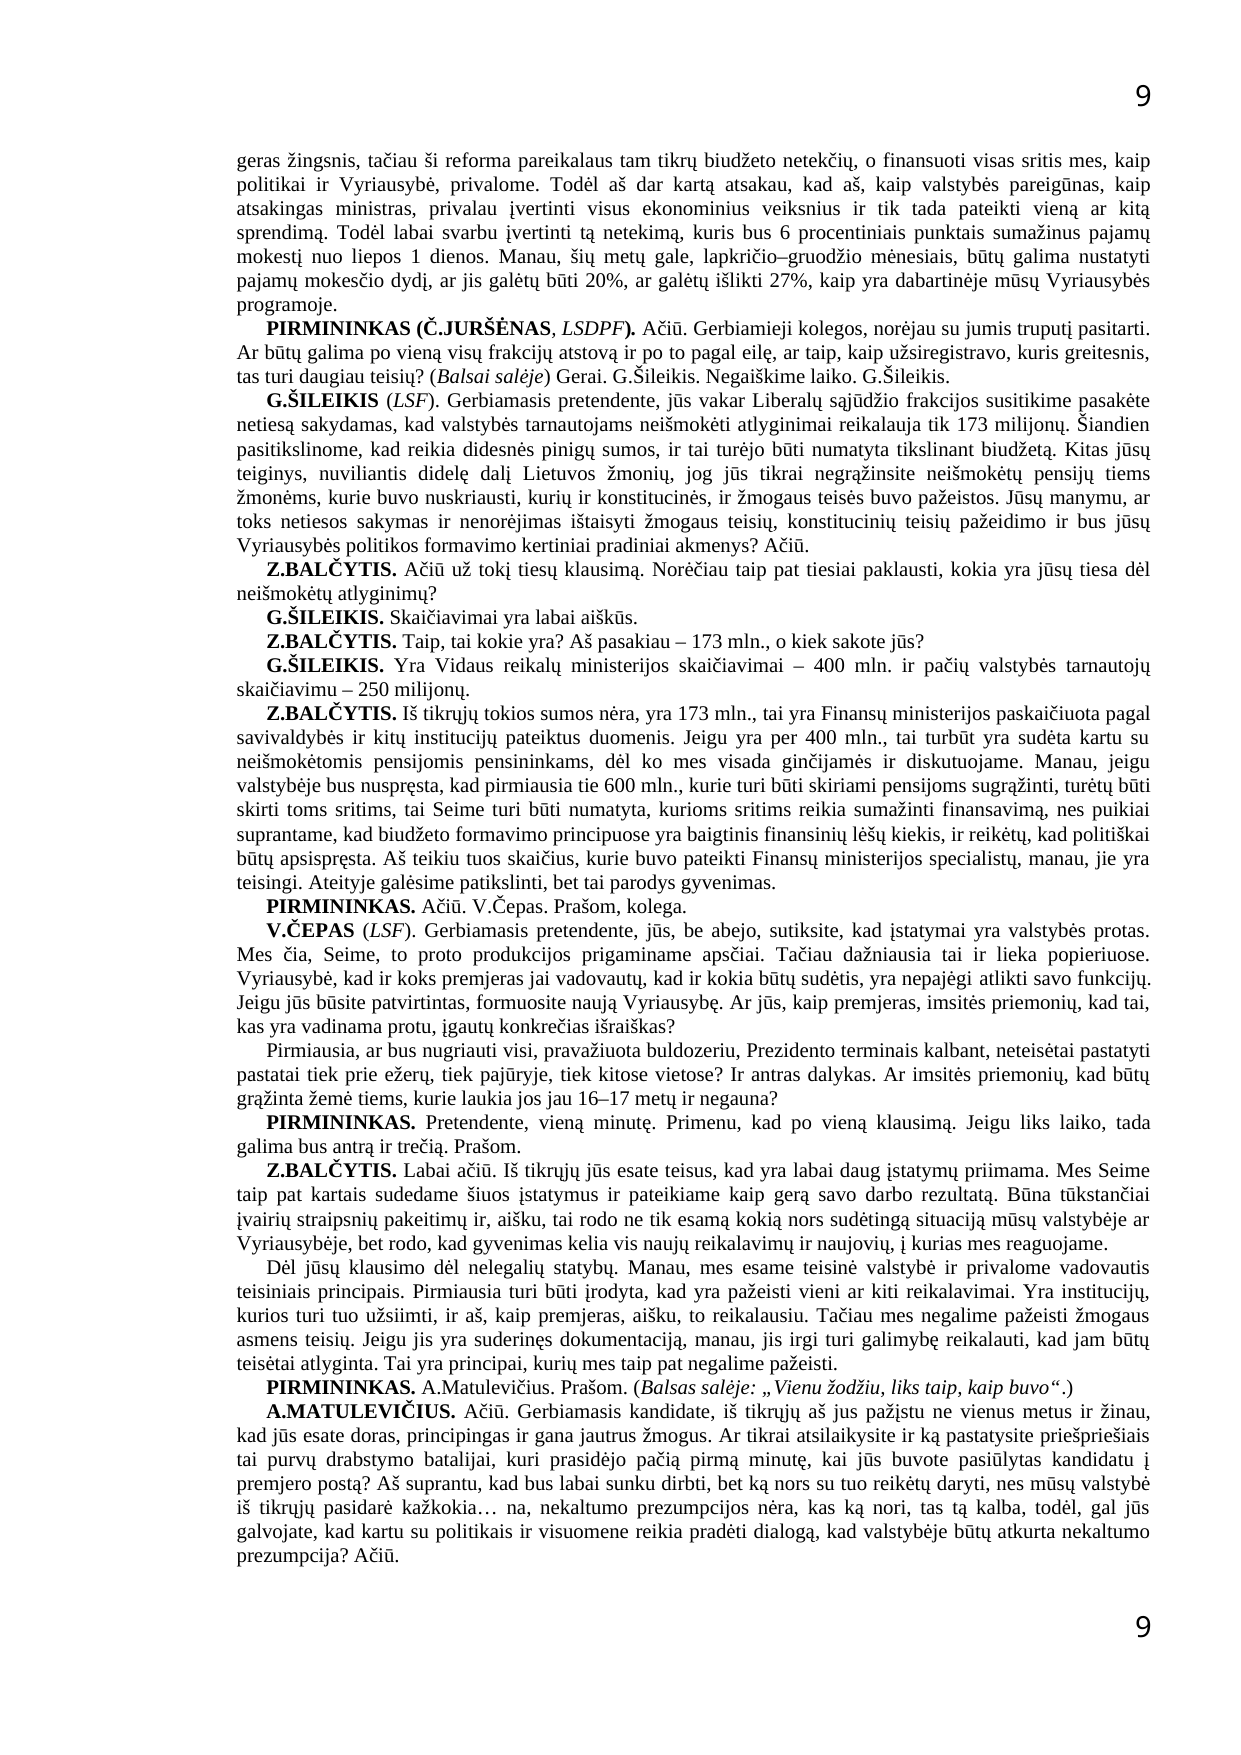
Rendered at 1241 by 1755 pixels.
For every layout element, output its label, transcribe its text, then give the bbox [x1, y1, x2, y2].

text PIRMININKAS. Pretendente, vieną minutę. Primenu, kad po vieną klausimą. Jeigu liks laiko, tada galima bus antrą ir trečią. Prašom. [236, 1110, 1152, 1158]
text G.ŠILEIKIS. Skaičiavimai yra labai aiškūs. [236, 605, 1152, 629]
text Pirmiausia, ar bus nugriauti visi, pravažiuota buldozeriu, Prezidento terminais kalbant, neteisėtai pastatyti pastatai tiek prie ežerų, tiek pajūryje, tiek kitose vietose? Ir antras dalykas. Ar imsitės priemonių, kad būtų grąžinta žemė tiems, kurie laukia jos jau 16–17 metų ir negauna? [236, 1038, 1152, 1110]
text PIRMININKAS. A.Matulevičius. Prašom. (Balsas salėje: „Vienu žodžiu, liks taip, kaip buvo“.) [236, 1375, 1152, 1399]
text G.ŠILEIKIS. Yra Vidaus reikalų ministerijos skaičiavimai – 400 mln. ir pačių valstybės tarnautojų skaičiavimu – 250 milijonų. [236, 653, 1152, 701]
text geras žingsnis, tačiau ši reforma pareikalaus tam tikrų biudžeto netekčių, o finansuoti visas sritis mes, kaip politikai ir Vyriausybė, privalome. Todėl aš dar kartą atsakau, kad aš, kaip valstybės pareigūnas, kaip atsakingas ministras, privalau įvertinti visus ekonominius veiksnius ir tik tada pateikti vieną ar kitą sprendimą. Todėl labai svarbu įvertinti tą netekimą, kuris bus 6 procentiniais punktais sumažinus pajamų mokestį nuo liepos 1 dienos. Manau, šių metų gale, lapkričio–gruodžio mėnesiais, būtų galima nustatyti pajamų mokesčio dydį, ar jis galėtų būti 20%, ar galėtų išlikti 27%, kaip yra dabartinėje mūsų Vyriausybės programoje. [236, 148, 1152, 316]
text Z.BALČYTIS. Ačiū už tokį tiesų klausimą. Norėčiau taip pat tiesiai paklausti, kokia yra jūsų tiesa dėl neišmokėtų atlyginimų? [236, 557, 1152, 605]
text A.MATULEVIČIUS. Ačiū. Gerbiamasis kandidate, iš tikrųjų aš jus pažįstu ne vienus metus ir žinau, kad jūs esate doras, principingas ir gana jautrus žmogus. Ar tikrai atsilaikysite ir ką pastatysite priešpriešiais tai purvų drabstymo batalijai, kuri prasidėjo pačią pirmą minutę, kai jūs buvote pasiūlytas kandidatu į premjero postą? Aš suprantu, kad bus labai sunku dirbti, bet ką nors su tuo reikėtų daryti, nes mūsų valstybė iš tikrųjų pasidarė kažkokia… na, nekaltumo prezumpcijos nėra, kas ką nori, tas tą kalba, todėl, gal jūs galvojate, kad kartu su politikais ir visuomene reikia pradėti dialogą, kad valstybėje būtų atkurta nekaltumo prezumpcija? Ačiū. [236, 1399, 1152, 1567]
text Z.BALČYTIS. Taip, tai kokie yra? Aš pasakiau – 173 mln., o kiek sakote jūs? [236, 629, 1152, 653]
text Z.BALČYTIS. Iš tikrųjų tokios sumos nėra, yra 173 mln., tai yra Finansų ministerijos paskaičiuota pagal savivaldybės ir kitų institucijų pateiktus duomenis. Jeigu yra per 400 mln., tai turbūt yra sudėta kartu su neišmokėtomis pensijomis pensininkams, dėl ko mes visada ginčijamės ir diskutuojame. Manau, jeigu valstybėje bus nuspręsta, kad pirmiausia tie 600 mln., kurie turi būti skiriami pensijoms sugrąžinti, turėtų būti skirti toms sritims, tai Seime turi būti numatyta, kurioms sritims reikia sumažinti finansavimą, nes puikiai suprantame, kad biudžeto formavimo principuose yra baigtinis finansinių lėšų kiekis, ir reikėtų, kad politiškai būtų apsispręsta. Aš teikiu tuos skaičius, kurie buvo pateikti Finansų ministerijos specialistų, manau, jie yra teisingi. Ateityje galėsime patikslinti, bet tai parodys gyvenimas. [236, 701, 1152, 894]
text Z.BALČYTIS. Labai ačiū. Iš tikrųjų jūs esate teisus, kad yra labai daug įstatymų priimama. Mes Seime taip pat kartais sudedame šiuos įstatymus ir pateikiame kaip gerą savo darbo rezultatą. Būna tūkstančiai įvairių straipsnių pakeitimų ir, aišku, tai rodo ne tik esamą kokią nors sudėtingą situaciją mūsų valstybėje ar Vyriausybėje, bet rodo, kad gyvenimas kelia vis naujų reikalavimų ir naujovių, į kurias mes reaguojame. [236, 1158, 1152, 1254]
text PIRMININKAS (Č.JURŠĖNAS, LSDPF). Ačiū. Gerbiamieji kolegos, norėjau su jumis truputį pasitarti. Ar būtų galima po vieną visų frakcijų atstovą ir po to pagal eilę, ar taip, kaip užsiregistravo, kuris greitesnis, tas turi daugiau teisių? (Balsai salėje) Gerai. G.Šileikis. Negaiškime laiko. G.Šileikis. [236, 316, 1152, 388]
text PIRMININKAS. Ačiū. V.Čepas. Prašom, kolega. [236, 894, 1152, 918]
text Dėl jūsų klausimo dėl nelegalių statybų. Manau, mes esame teisinė valstybė ir privalome vadovautis teisiniais principais. Pirmiausia turi būti įrodyta, kad yra pažeisti vieni ar kiti reikalavimai. Yra institucijų, kurios turi tuo užsiimti, ir aš, kaip premjeras, aišku, to reikalausiu. Tačiau mes negalime pažeisti žmogaus asmens teisių. Jeigu jis yra suderinęs dokumentaciją, manau, jis irgi turi galimybę reikalauti, kad jam būtų teisėtai atlyginta. Tai yra principai, kurių mes taip pat negalime pažeisti. [236, 1254, 1152, 1375]
text V.ČEPAS (LSF). Gerbiamasis pretendente, jūs, be abejo, sutiksite, kad įstatymai yra valstybės protas. Mes čia, Seime, to proto produkcijos prigaminame apsčiai. Tačiau dažniausia tai ir lieka popieriuose. Vyriausybė, kad ir koks premjeras jai vadovautų, kad ir kokia būtų sudėtis, yra nepajėgi atlikti savo funkcijų. Jeigu jūs būsite patvirtintas, formuosite naują Vyriausybę. Ar jūs, kaip premjeras, imsitės priemonių, kad tai, kas yra vadinama protu, įgautų konkrečias išraiškas? [236, 918, 1152, 1038]
text G.ŠILEIKIS (LSF). Gerbiamasis pretendente, jūs vakar Liberalų sąjūdžio frakcijos susitikime pasakėte netiesą sakydamas, kad valstybės tarnautojams neišmokėti atlyginimai reikalauja tik 173 milijonų. Šiandien pasitikslinome, kad reikia didesnės pinigų sumos, ir tai turėjo būti numatyta tikslinant biudžetą. Kitas jūsų teiginys, nuviliantis didelę dalį Lietuvos žmonių, jog jūs tikrai negrąžinsite neišmokėtų pensijų tiems žmonėms, kurie buvo nuskriausti, kurių ir konstitucinės, ir žmogaus teisės buvo pažeistos. Jūsų manymu, ar toks netiesos sakymas ir nenorėjimas ištaisyti žmogaus teisių, konstitucinių teisių pažeidimo ir bus jūsų Vyriausybės politikos formavimo kertiniai pradiniai akmenys? Ačiū. [236, 388, 1152, 557]
